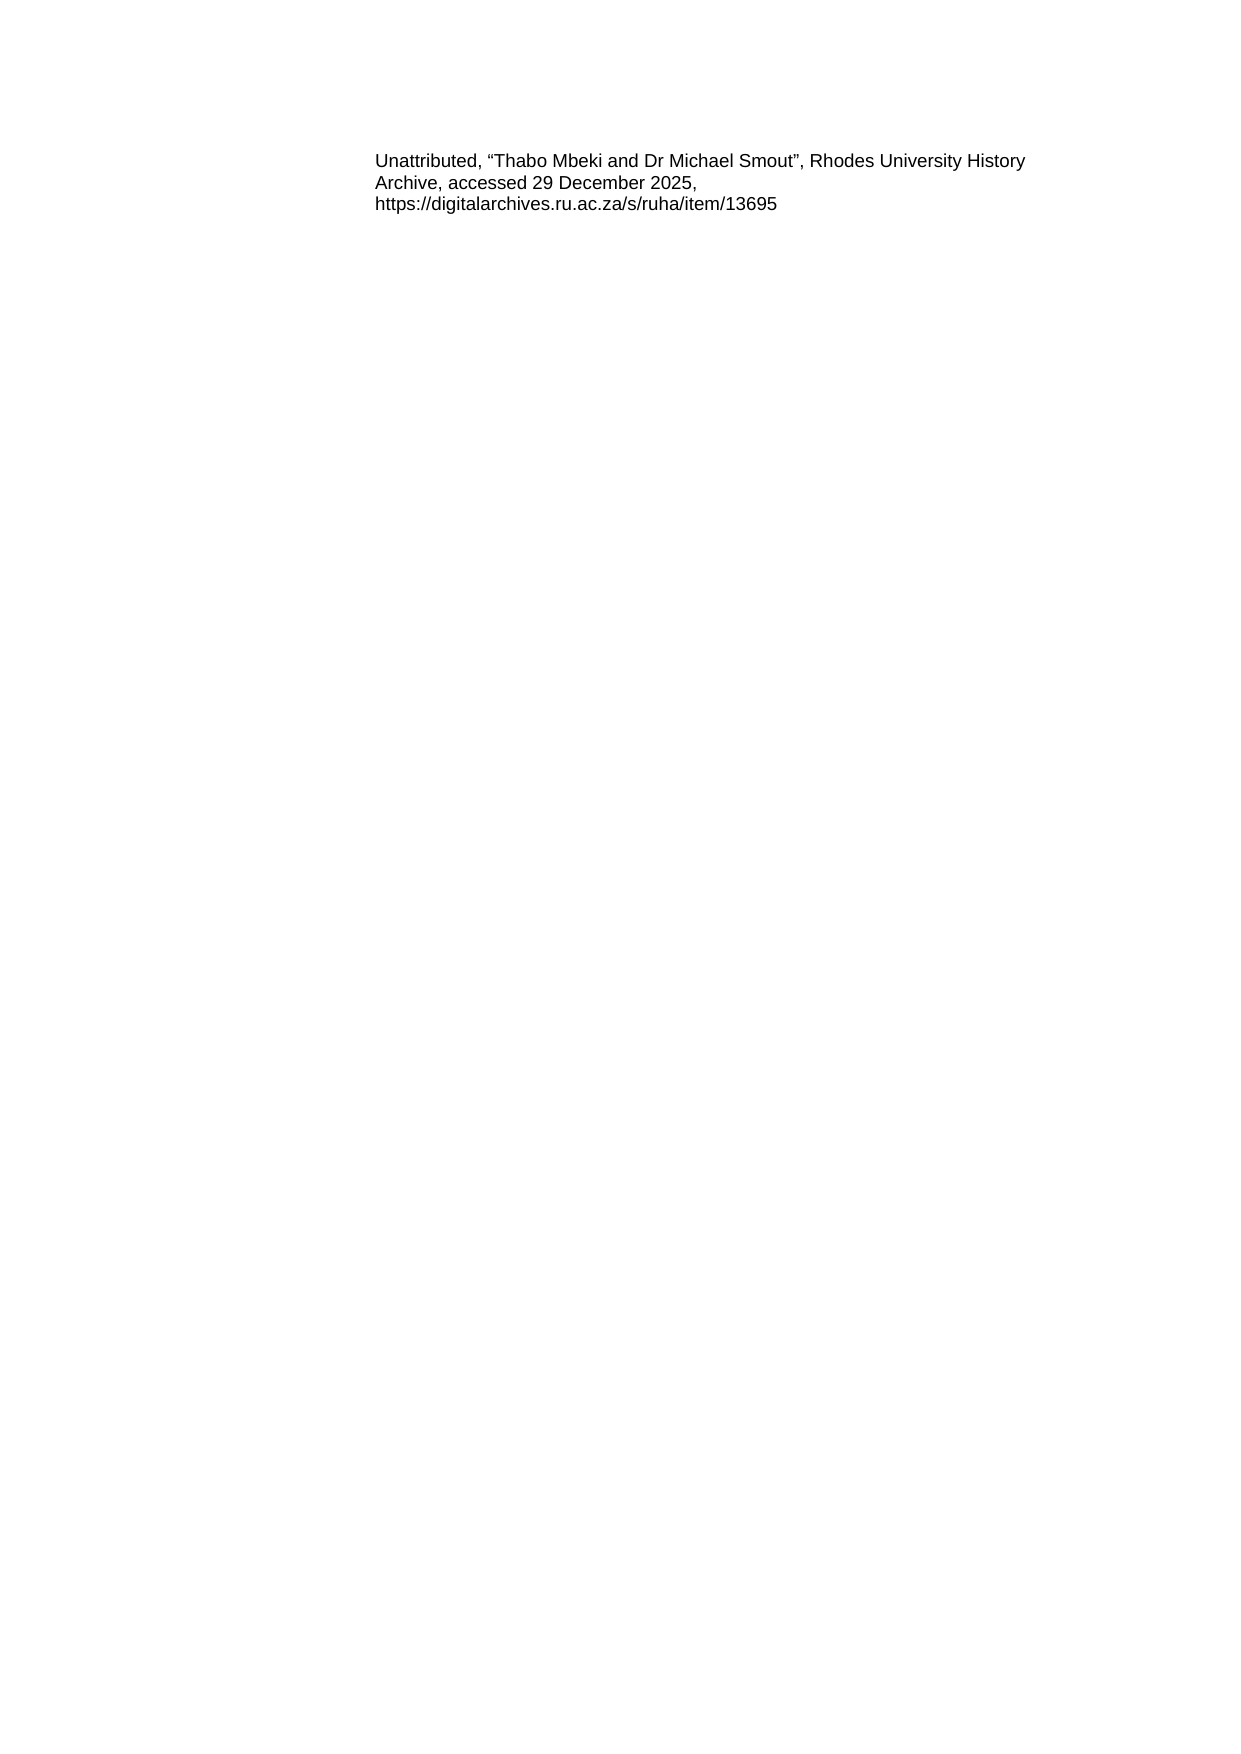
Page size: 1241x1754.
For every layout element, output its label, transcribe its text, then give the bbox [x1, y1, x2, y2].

text Unattributed, “Thabo Mbeki and Dr Michael Smout”, Rhodes University History Archive, accessed 29 December 2025, https://digitalarchives.ru.ac.za/s/ruha/item/13695 [375, 150, 1090, 215]
